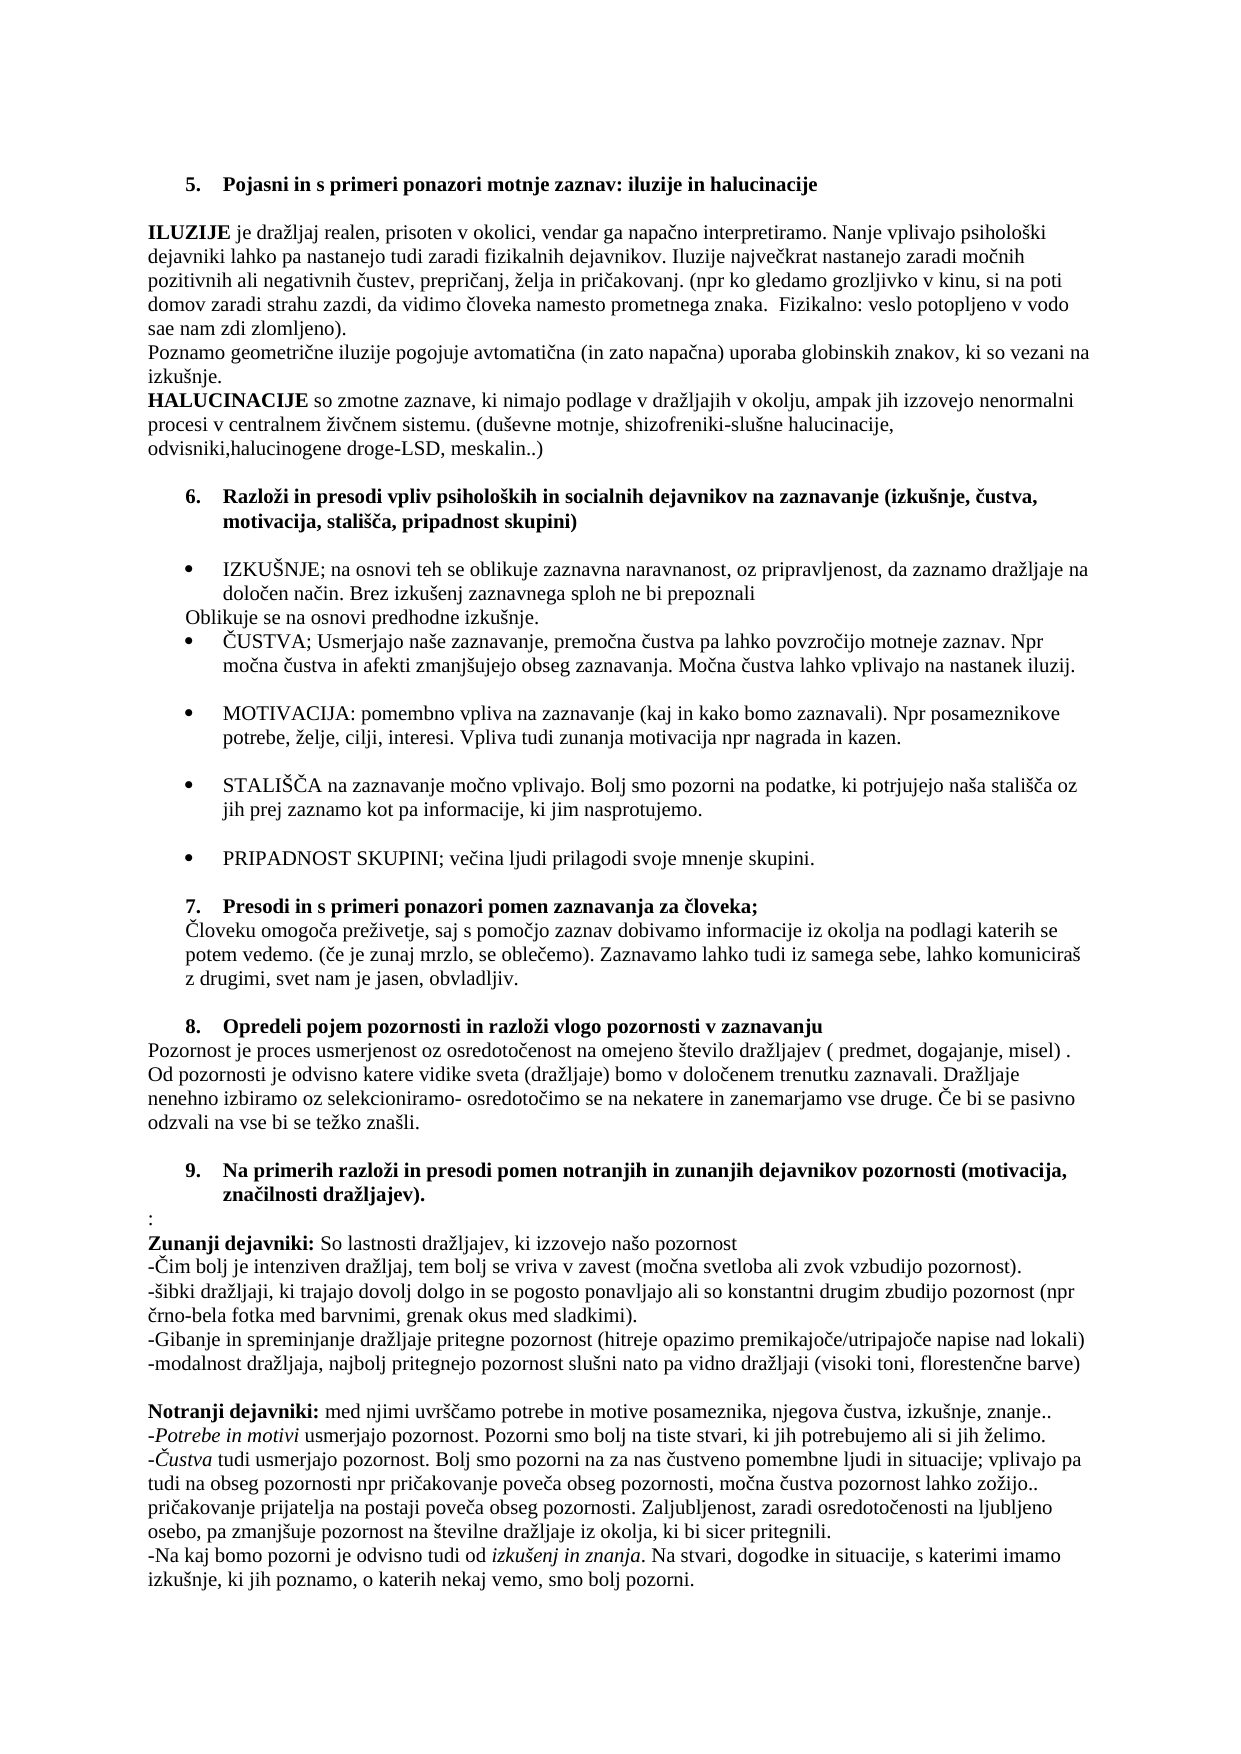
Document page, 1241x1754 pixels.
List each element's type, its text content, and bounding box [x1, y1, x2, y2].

text -modalnost dražljaja, najbolj pritegnejo pozornost slušni nato pa vidno dražljaji (visoki toni, florestenčne barve) [148, 1351, 1093, 1375]
list Presodi in s primeri ponazori pomen zaznavanja za človeka; [185, 893, 1093, 918]
text HALUCINACIJE so zmotne zaznave, ki nimajo podlage v dražljajih v okolju, ampak jih izzovejo nenormalni procesi v centralnem živčnem sistemu. (duševne motnje, shizofreniki-slušne halucinacije, odvisniki,halucinogene droge-LSD, meskalin..) [148, 388, 1093, 460]
text Oblikuje se na osnovi predhodne izkušnje. [185, 605, 1093, 629]
text : [148, 1206, 1093, 1230]
text -Potrebe in motivi usmerjajo pozornost. Pozorni smo bolj na tiste stvari, ki jih potrebujemo ali si jih želimo. [148, 1423, 1093, 1447]
list IZKUŠNJE; na osnovi teh se oblikuje zaznavna naravnanost, oz pripravljenost, da zaznamo dražljaje na določen način. Brez izkušenj zaznavnega sploh ne bi prepoznali [185, 557, 1093, 605]
text Pozornost je proces usmerjenost oz osredotočenost na omejeno število dražljajev ( predmet, dogajanje, misel) . [148, 1038, 1093, 1062]
list Na primerih razloži in presodi pomen notranjih in zunanjih dejavnikov pozornosti (motivacija, značilnosti dražljajev). [185, 1158, 1093, 1206]
list MOTIVACIJA: pomembno vpliva na zaznavanje (kaj in kako bomo zaznavali). Npr posameznikove potrebe, želje, cilji, interesi. Vpliva tudi zunanja motivacija npr nagrada in kazen. [185, 701, 1093, 749]
list Opredeli pojem pozornosti in razloži vlogo pozornosti v zaznavanju [185, 1014, 1093, 1038]
text Poznamo geometrične iluzije pogojuje avtomatična (in zato napačna) uporaba globinskih znakov, ki so vezani na izkušnje. [148, 340, 1093, 388]
text Notranji dejavniki: med njimi uvrščamo potrebe in motive posameznika, njegova čustva, izkušnje, znanje.. [148, 1399, 1093, 1423]
text -Gibanje in spreminjanje dražljaje pritegne pozornost (hitreje opazimo premikajoče/utripajoče napise nad lokali) [148, 1327, 1093, 1351]
text Zunanji dejavniki: So lastnosti dražljajev, ki izzovejo našo pozornost [148, 1230, 1093, 1254]
text ILUZIJE je dražljaj realen, prisoten v okolici, vendar ga napačno interpretiramo. Nanje vplivajo psihološki dejavniki lahko pa nastanejo tudi zaradi fizikalnih dejavnikov. Iluzije največkrat nastanejo zaradi močnih pozitivnih ali negativnih čustev, prepričanj, želja in pričakovanj. (npr ko gledamo grozljivko v kinu, si na poti domov zaradi strahu zazdi, da vidimo človeka namesto prometnega znaka. Fizikalno: veslo potopljeno v vodo sae nam zdi zlomljeno). [148, 220, 1093, 340]
list ČUSTVA; Usmerjajo naše zaznavanje, premočna čustva pa lahko povzročijo motneje zaznav. Npr močna čustva in afekti zmanjšujejo obseg zaznavanja. Močna čustva lahko vplivajo na nastanek iluzij. [185, 629, 1093, 677]
text -šibki dražljaji, ki trajajo dovolj dolgo in se pogosto ponavljajo ali so konstantni drugim zbudijo pozornost (npr črno-bela fotka med barvnimi, grenak okus med sladkimi). [148, 1278, 1093, 1327]
text -Čim bolj je intenziven dražljaj, tem bolj se vriva v zavest (močna svetloba ali zvok vzbudijo pozornost). [148, 1254, 1093, 1278]
list Pojasni in s primeri ponazori motnje zaznav: iluzije in halucinacije [185, 172, 1093, 196]
list STALIŠČA na zaznavanje močno vplivajo. Bolj smo pozorni na podatke, ki potrjujejo naša stališča oz jih prej zaznamo kot pa informacije, ki jim nasprotujemo. [185, 773, 1093, 821]
text -Čustva tudi usmerjajo pozornost. Bolj smo pozorni na za nas čustveno pomembne ljudi in situacije; vplivajo pa tudi na obseg pozornosti npr pričakovanje poveča obseg pozornosti, močna čustva pozornost lahko zožijo.. pričakovanje prijatelja na postaji poveča obseg pozornosti. Zaljubljenost, zaradi osredotočenosti na ljubljeno osebo, pa zmanjšuje pozornost na številne dražljaje iz okolja, ki bi sicer pritegnili. [148, 1447, 1093, 1543]
text Človeku omogoča preživetje, saj s pomočjo zaznav dobivamo informacije iz okolja na podlagi katerih se potem vedemo. (če je zunaj mrzlo, se oblečemo). Zaznavamo lahko tudi iz samega sebe, lahko komuniciraš z drugimi, svet nam je jasen, obvladljiv. [185, 918, 1093, 990]
list PRIPADNOST SKUPINI; večina ljudi prilagodi svoje mnenje skupini. [185, 845, 1093, 869]
text Od pozornosti je odvisno katere vidike sveta (dražljaje) bomo v določenem trenutku zaznavali. Dražljaje nenehno izbiramo oz selekcioniramo- osredotočimo se na nekatere in zanemarjamo vse druge. Če bi se pasivno odzvali na vse bi se težko znašli. [148, 1062, 1093, 1134]
list Razloži in presodi vpliv psiholoških in socialnih dejavnikov na zaznavanje (izkušnje, čustva, motivacija, stališča, pripadnost skupini) [185, 484, 1093, 533]
text -Na kaj bomo pozorni je odvisno tudi od izkušenj in znanja. Na stvari, dogodke in situacije, s katerimi imamo izkušnje, ki jih poznamo, o katerih nekaj vemo, smo bolj pozorni. [148, 1543, 1093, 1591]
